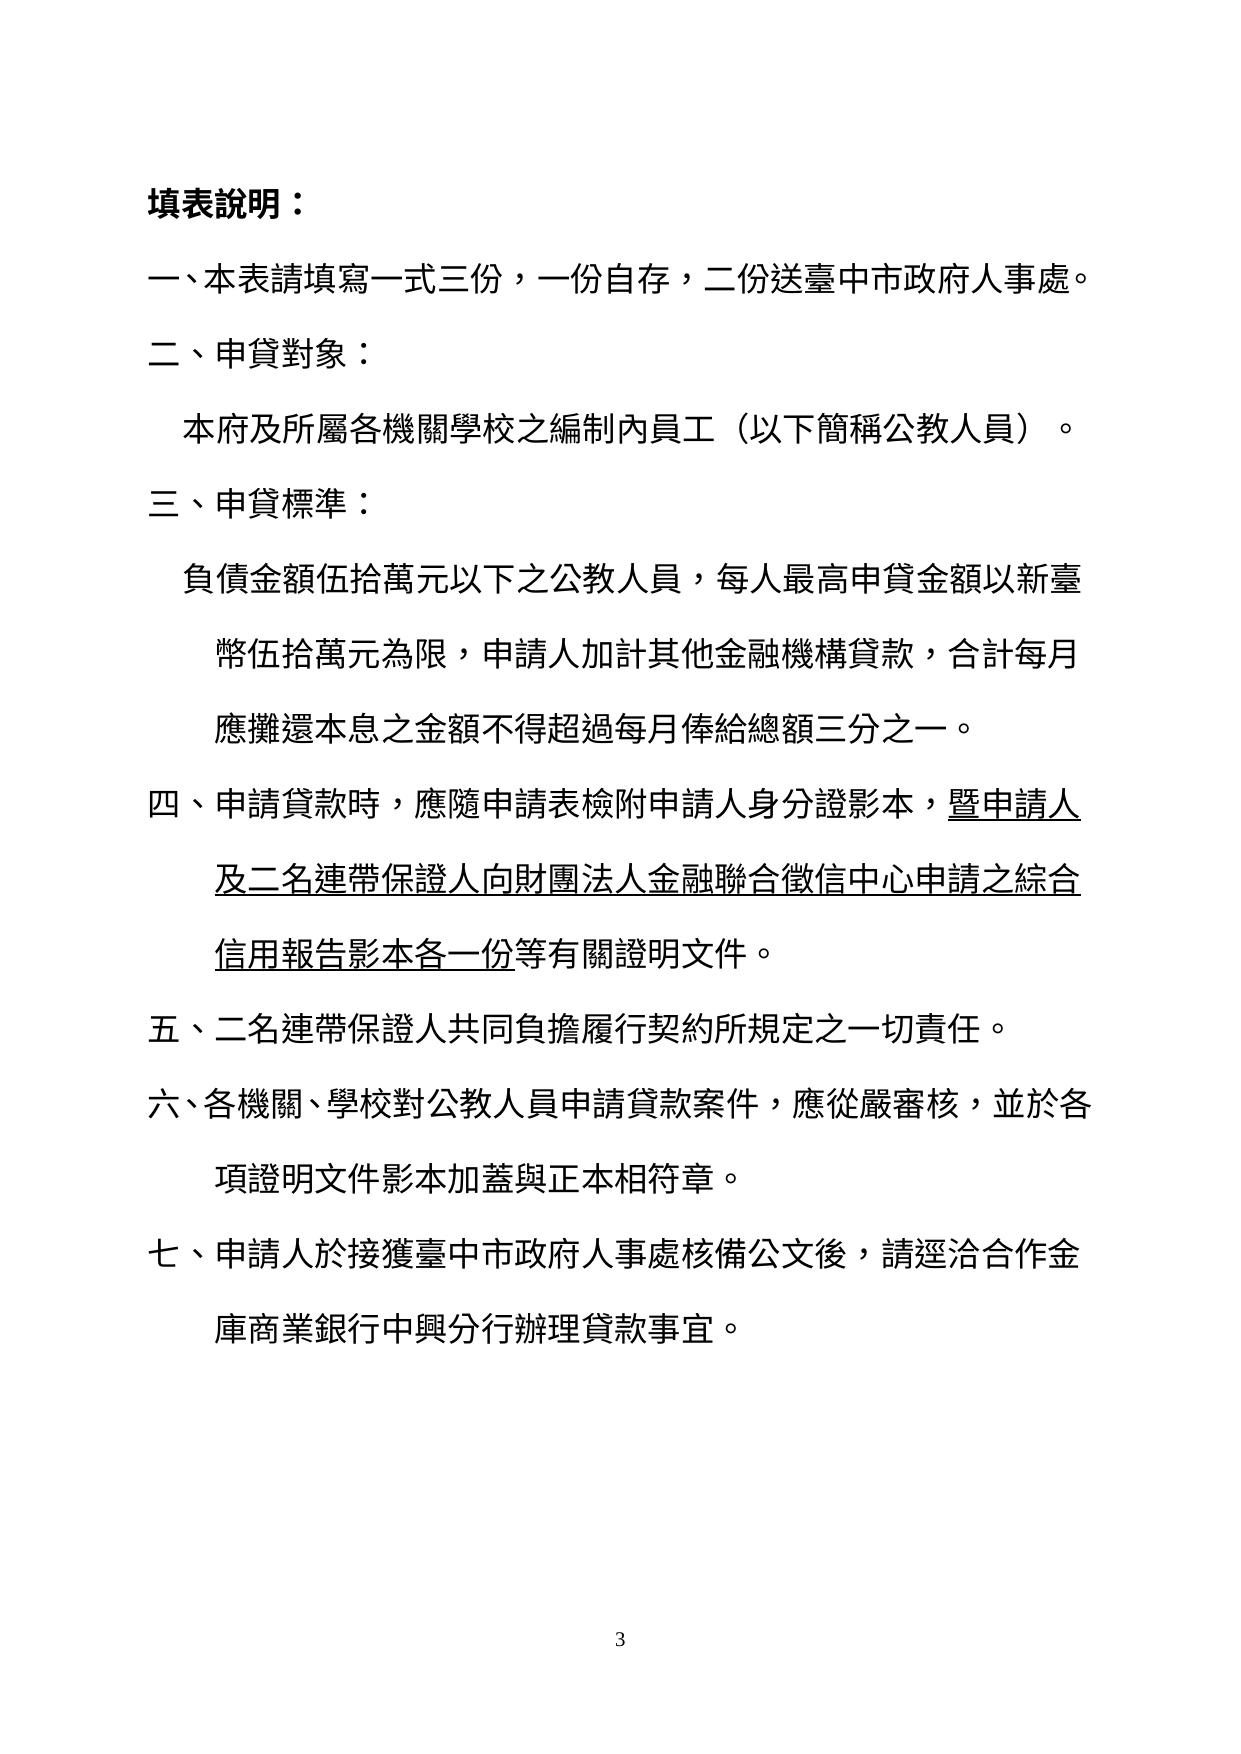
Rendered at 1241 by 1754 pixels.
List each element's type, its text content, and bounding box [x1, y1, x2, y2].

text 六、各機關、學校對公教人員申請貸款案件，應從嚴審核，並於各項證明文件影本加蓋與正本相符章。 [148, 1064, 1092, 1214]
text 一、本表請填寫一式三份，一份自存，二份送臺中市政府人事處。 [148, 239, 1092, 314]
text 負債金額伍拾萬元以下之公教人員，每人最高申貸金額以新臺幣伍拾萬元為限，申請人加計其他金融機構貸款，合計每月應攤還本息之金額不得超過每月俸給總額三分之一。 [148, 539, 1092, 764]
text 五、二名連帶保證人共同負擔履行契約所規定之一切責任。 [148, 989, 1092, 1064]
text 三、申貸標準： [148, 464, 1092, 539]
text 填表說明： [148, 164, 1092, 239]
text 四、申請貸款時，應隨申請表檢附申請人身分證影本，暨申請人及二名連帶保證人向財團法人金融聯合徵信中心申請之綜合信用報告影本各一份等有關證明文件。 [148, 764, 1092, 989]
text 二、申貸對象： [148, 314, 1092, 389]
text 七、申請人於接獲臺中市政府人事處核備公文後，請逕洽合作金庫商業銀行中興分行辦理貸款事宜。 [148, 1214, 1092, 1364]
text 本府及所屬各機關學校之編制內員工（以下簡稱公教人員）。 [148, 389, 1092, 464]
